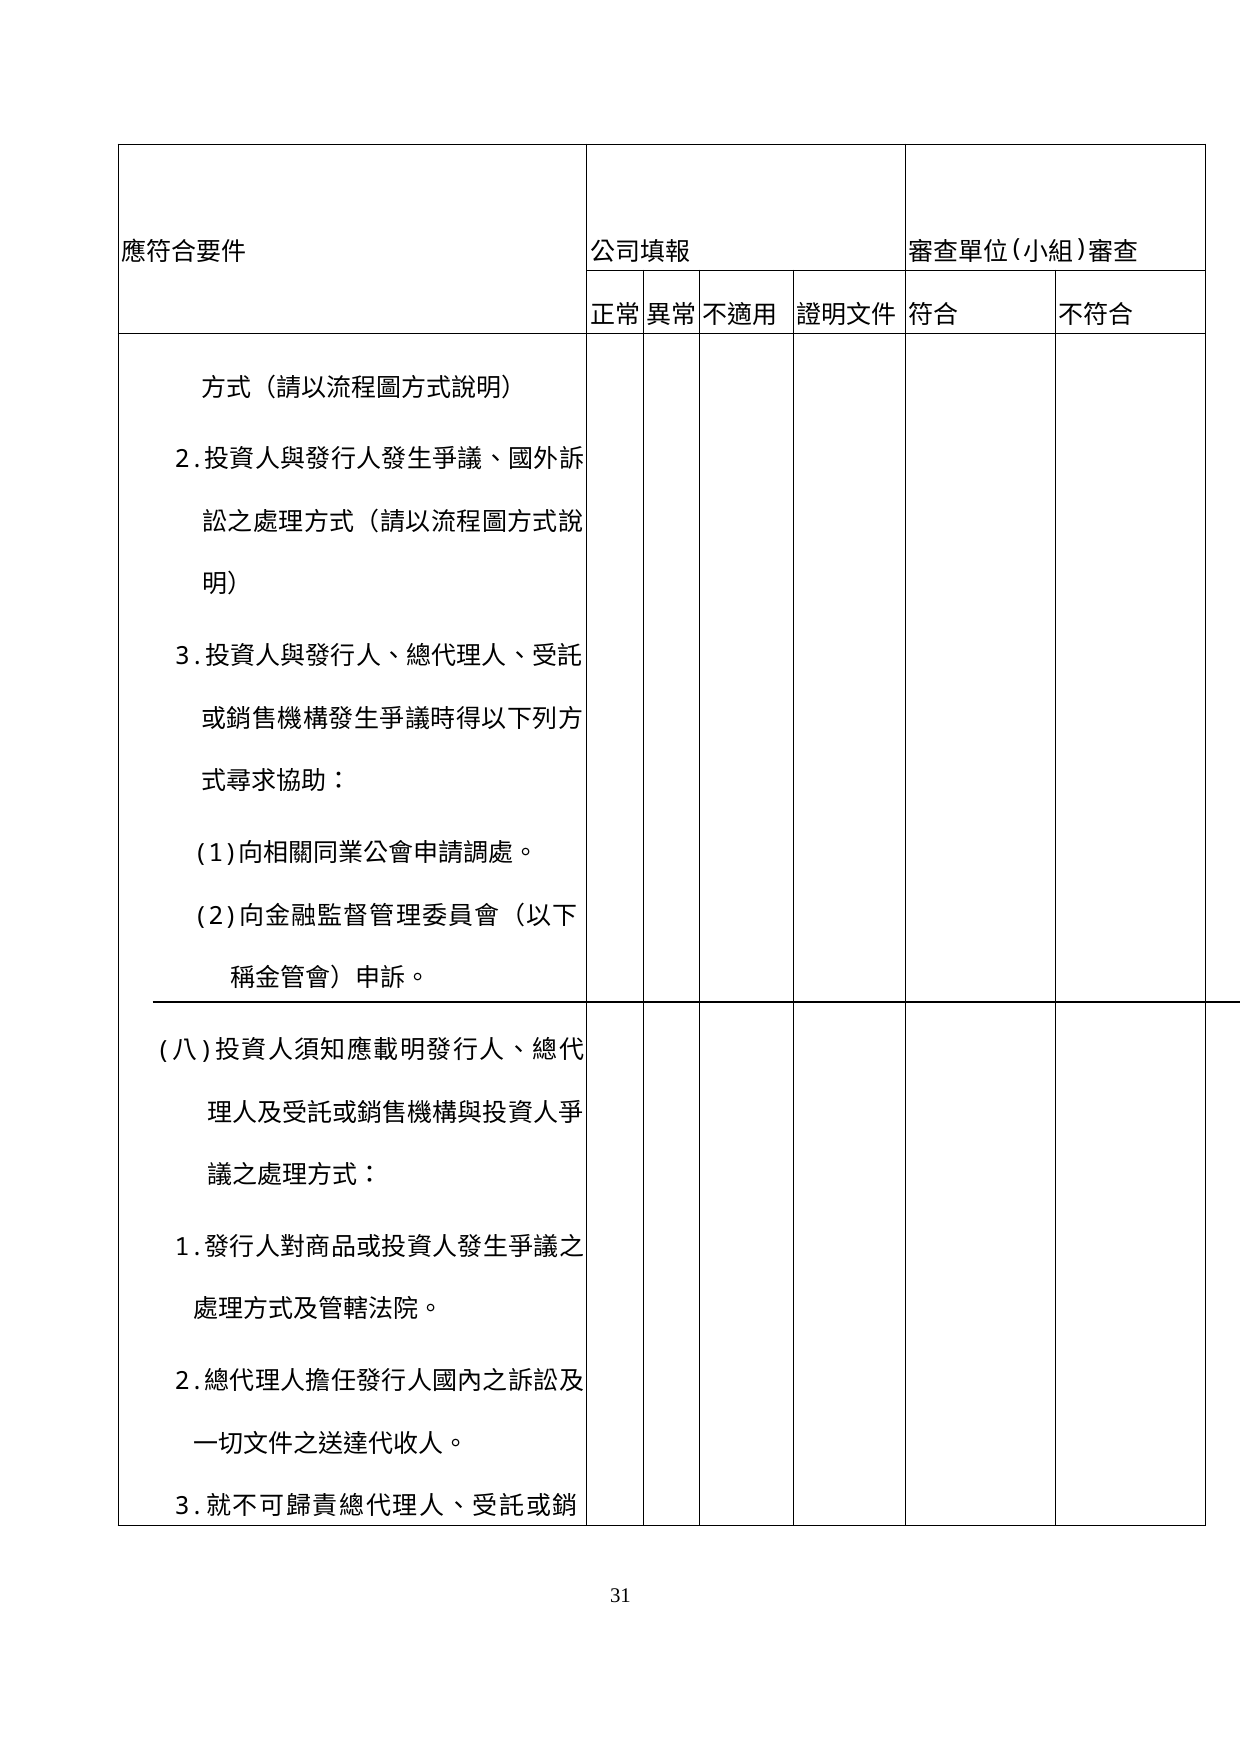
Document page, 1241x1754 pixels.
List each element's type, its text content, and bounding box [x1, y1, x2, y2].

table_cell [644, 1003, 699, 1525]
table_cell 證明文件 [794, 271, 905, 333]
table_cell [587, 1003, 643, 1525]
table_cell 符合 [906, 271, 1055, 333]
table_cell [587, 334, 643, 1001]
table_cell 不適用 [700, 271, 793, 333]
table_cell [700, 1003, 793, 1525]
table_cell 不符合 [1056, 271, 1205, 333]
table_cell 異常 [644, 271, 699, 333]
table_cell 一、境外結構型商品基本資料表（內容及格式如附表二）。 二、符合境外結構型商品管理規則(以下簡稱本規則)第六條擔任境外結構型商品發行人或總代理人之資格條件證明文件。 為境外結構型商品發行機構於中華民國境內設立之分公司，且屬經金融監督管理委員會(以下簡稱金管會)核准設立之外國銀行在臺分行、外國證券商在臺分公司或外國保險公司在臺分公司。 擔任總代理人者： 1.資格條件： (1)發行機構在中華民國境內之子公司。 ( (2)發行機構在中華民國境外子公司之在臺分公司。 (3)保證機構在中華民國境內之分公司。 (4)保證機構在中華民國境內之子公司。 (5)保證機構在中華民國境外子公司之在臺分公司。 2.所稱分公司屬經金管會核准設立之外國銀行在臺分行、外國證券商在臺分公司或外國保險公司在臺分公司。 3.所稱發行機構或保證機構子公司應符合下列條件： (1)外國金融控股公司、外國銀行、外國證券商或外國保險公司直接或間接轉投資且持股逾百分之五十之銀行、證券商或保險子公司。其屬中華民國境內子公司者，應經金管會核准在臺設立。 (2)該子公司同意就發行機構或保證機構所負境外結構型商品之義務負連帶責任。 4. 所稱外國金融控股公司應符合下列條件： (1)受外國金融監督管理機關監理。 (2)資本適足率須符合巴塞爾資本協定三之規範。 辦理境外結構型商品交易事宜之業務人員及內部稽核人員，其資格條件及人數須符合本規則第十二條規定： 出具業務人員及內部稽核人員符合資格之名冊及證明文件。 業務人員不得少於三人。 三、境外結構型商品發行人、總代理人及受託或銷售機構依本規則第十六條第一項所簽訂之契約，應載明下列事項： (一)契約當事人之名稱及地址。 (二)境外結構型商品發行機構之權利、義務及責任。 (三)總代理人之權利、義務及責任，包括但不限於： 1.因境外結構型商品發行機構發生破產、解散、停業、營業移轉、併購、歇業、其當地國法令撤銷或廢止許可等其他相似之重大事由時，總代理人應負之責任。 2.於總代理人為發行機構或保證機構之子公司之情形，總代理人同意就發行機構或保證機構所負境外結構型商品之義務負連帶責任。 (四)總代理人提供服務之方式及範圍。 (五)受託或銷售機構之權利、義務及責任。 (六)受託或銷售機構提供服務之方式及範圍。 (七)境外結構型商品發行機構、總代理人、受託或銷售機構報酬、費用及其他各項利益之標準、種類、計算方法、支付時期及方法，並約定下列事項： 1.為向投資人充分揭露並明確告知各項費用及其收取方式，發行機構、總代理人及受託或銷售機構應就其所收取之費用共同製作費用明細表，列表以百分比逐項揭露下列費用與收取時點及方式： (1)申購費用。 (2)贖回費用。 (3)管理費用，包括投資人給付之信託管理費或管銷費用等。 (4)分銷費用（其中屬發行機構或總代理人給付予受託或銷售機構之報酬、費用、折讓等各項利益應單獨列示）。 (5)保費費用。 (6)解約費用。 (7)其他費用。 2.受託或銷售機構因受理投資該商品自發行機構或總代理人取得之報酬、費用、折讓等各項利益，應明訂收取費率之範圍，受託或銷售機構應與投資人約定其性質屬受託或銷售機構報酬，並應於收取後告知投資人確實之收取金額。境外結構型商品非以專業投資人為銷售對象者，前述該收取費率範圍依產品年限，每年收取費率範圍不得超過受理投資該商品總金額之0.5％，全部年限收取之費率合計不得超過受理投資該商品總金額之5％。 3.境外結構型商品發行機構或總代理人，不得給付受託或銷售機構除契約約定範疇以外之不當金錢、財務或其他利益。 (八)境外結構型商品公告資訊之通知及其方式。 (九)總代理人及受託或銷售機構為遵循相關法令，要求境外結構型商品發行機構應配合提供之資訊、協助及其應負之責任。前述事項應含明定境外結構型商品如以預定商品發行評等審核通過者，發行機構應於境外結構型商品發行日後一個月內，通知受託或銷售機構該商品之實際發行評等，且依下列事項辦理： 1.若該實際發行評等未符合本規則之規定時，受託或銷售機構得解除本契約。解約後，發行機構應將投資人交付之價金加計依臺灣銀行活期存款利率計算之利息後，交由受託或銷售機構退還投資人。 2.若該實際發行評等低於預定評等時，受託或銷售機構應於發行機構告知實際發行評等後三個營業日內，通知投資人得於十個營業日內，請求以認購價格加計依臺灣銀行活期存款利率計算之利息行使賣回權利之相關事項。 (十)境外結構型商品發行機構或總代理人，為遵循相關法令，要求受託或銷售機構應配合提供之資訊、協助及其應負之責任。 (十一)境外結構型商品對於下列事項，發行人、總代理人應於事實發生日起三日內，公告並通報受託或銷售機構，受託或銷售機構應轉知投資人： 1.境外結構型商品發行機構因解散、停業、營業移轉、併購、歇業、其當地國法令撤銷或廢止許可或其他相似之重大事由，致不能繼續營業者。 2.境外結構型商品發行機構或保證機構之長期債務信用評等或境外結構型商品之發行評等遭調降者。 3.其發行或代理之境外結構型商品發生依約定之重大事件，致重大影響投資人之權益者。 4.其他重大影響投資人權益之事項。 (十二)保密事項。 (十三)違約責任。 (十四)契約之變更或終止，以及發行人或總代理人無法繼續發行或代理境外結構型商品時，應協助投資人辦理後續境外結構型商品贖回或其他相關事宜。 (十五)權利義務之移轉。 (十六)契約之生效日期及其存續期間。 (十七)紛爭之解決方式。 (十八)準據法及管轄法院。 (十九)其他影響投資人權益經金管會 規定應記載事項。 四、發行人或總代理人依本規則第七條規定提存營業保證金之證明文件。 依本規則第七條第一項規定提存足額之營業保證金，且提存於同一家金融機構。 1、擔任 家境外結構型商品發行機構之發行人或總代理人。 2、提存營業保證金金額： 新臺幣 元 3、提存金融機構名稱： 提存金融機構符合本規則第七條第一項規定之資格條件。 與提存金融機構簽訂之營業保證金保管契約內容，應載明金管會所定程序之應記載事項。 五、中文投資人須知應載明下列事項： (一)投資人須知應載明境外結構型商品之名稱（中文及原文名稱）、種類以及下列警語，置於「投資人須知」手冊封面，並以粗黑或紅色字體刊印： 1.本商品風險程度為○○(應說明該風險程度代表之意義)，受託或銷售對象為專業投資人(或非專業投資人) 2.本商品係複雜的金融商品，必須經過符合資格的人員解說後再進行投資。投資人如果無法充分理解本商品，請勿投資。 3.本商品並非存款，投資不受存款保險之保障，最大損失為全部本金及利息。（兼營信託業務之銀行適用） 本商品不受保險安定基金保障，但依保險法第一百二十三條第二項規定，本商品如屬投資型保險契約之投資資產者，則保險人破產時，非各該投資型保險之受益人不得主張，亦不得請求扣押或行使其他權利。（保險業適用） 4.本商品雖經○○公會及○○受託或銷售機構審查，並不代表證實申請事項或保證該境外結構型商品之價值，且○○公會及○○受託或銷售機構不負本商品投資盈虧之責。○○受託或銷售機構依法不得承諾擔保投資本金或最低收益率。 5.本商品持有期間如有保證配息收益或保證保本率，係由○○發行人或○○保證機構保證，而非由○○受託或銷售機構所保證。○○發行人與○○保證機構有無財務會計準則公報第六號所定之關係人或實質關係人之情事。 6.本投資人須知之內容如有虛偽或隱匿之情事者，除商品風險程度、受託或銷售對象、受託或銷售機構收取之費用及由受託或銷售機構另行訂定者，係由受託或銷售機構負責外，其餘內容應由○○發行人或○○總代理人及其負責人、出具律師意見書之律師依法負責。 7.本商品係依○○國（商品註冊地）法令規定發行，且實際於該國境內募集銷售；本商品係依境外結構型商品管理規則於中華民國境內受託投資、受託買賣或為投資型保單之投資標的。投資人申購前應詳閱產品說明書，投資人應自行了解判斷並自負盈虧。（本商品已於商品註冊地實際募集銷售者適用） 本商品雖依○○國（商品註冊地）法令規定發行，惟實際上未於該國境內募集銷售；本商品係依境外結構型商品管理規則於中華民國境內受託投資、受託買賣或為投資型保單之投資標的。投資人申購前應詳閱產品說明書，投資人應自行了解判斷並自負盈虧。（本商品未於商品註冊地實際募集銷售者適用） 8.投資人未清楚瞭解產品說明書、受託或銷售契約條款及所有銷售文件內容前，請勿於相關文件簽名或蓋章。 9.受託或銷售機構應提供非專業投資人相關契約審閱期間，且不得低於七日。（僅非專業投資人適用） 受託或銷售機構應提供專業投資人相關契約審閱期間，除專業投資人明確表示已充分審閱並簽名者外，其審閱期間不得低於三日。（僅專業投資人適用） （但投資型保單要保人依保險契約約定得行使契約撤銷權者可不列此項）。 (二)投資人須知應載明發行人、保證機構、總代理人、受託或銷售機構之事業名稱、營業所在地。 (三)投資人須知應載明下列境外結構型商品事項： 1.商品簡介：受託或銷售對象(專業投資人/非專業投資人)、本商品與國外相當之交易條件、本商品風險程度、發行機構或保證機構之長期債務信用評等、本商品之發行評等、計價幣別、計價貨幣本金保本率、投資本金達成保本率之各項條件、連結標的資產、商品年期、發行日、到期日、開始受理贖回日及後續受理贖回日期等。 2.收益分配事項，並得舉例說明。 3.贖回價金之計算，並得舉例說明。 4.以預定商品發行評等審核通過者，發行機構應於境外結構型商品發行日後一個月內，告知受託或銷售機構該商品之實際發行評等，且依下列事項辦理： (1)若該實際發行評等未符合本規則之規定時，發行機構應將投資人交付之價金加計依臺灣銀行活期存款利率計算之利息後，交由受託或銷售機構退還投資人。 (2)若該實際發行評等低於預定評等時，受託或銷售機構應於發行機構告知實際發行評等後三個營業日內，通知投資人得於十個營業日內，請求以認購價格加計依臺灣銀行活期存款利率計算之利息行使賣回權利之相關事項。 5.受託或銷售不成立之處理： (1)受託或銷售不成立之情形。 (2)受託或銷售退款作業流程。 (3)退款作業之費用負擔。 (四)投資人須知應載明下列對投資人揭露投資結構型商品各類投資風險之說明： 1.基本風險資訊： 最低收益風險、投資人提前贖回風險、利率風險、流動性風險、信用風險、匯兌風險、事件風險、國家風險及交割風險等事項。 投資人提前贖回的風險應特別記載提前贖回風險提示：「本商品到期前如申請提前贖回，將導致您可領回金額低於原始投資金額（在最壞情形下，領回金額甚至可能為零），或者根本無法進行贖回。」 最低收益風險應包含最大損失金額，亦即在最差的狀況下，投資人將損失所有本金及利息。 2.個別商品風險資訊： 如發行機構行使提前贖回風險、再投資風險、連結標的更動影響之風險、通貨膨脹風險、本金轉換風險及閉鎖期風險等事項。 3.若投資標的為信用連結型商品者，應加強揭露之風險：無法履行債務風險、破產風險及重整風險等事項。（僅專業投資人適用） (五) 投資人須知應表列載明以百分比逐項揭露下列費用與收取時點及方式，包含申購費用、贖回費用、管理費用(包括投資人給付之信託管理費或管銷費用等)、分銷費用（其中屬發行機構或總代理人給付予受託或銷售機構之報酬、費用、折讓等各項利益應單獨列示，並說明該各項利益之費率範圍，於該費率範圍內投資人同意其列為受託或銷售機構之報酬。受託或銷售機構應於收取後告知投資人確實之收取費率及金額）、保費費用、解約費用、其他費用。各項費用對境外結構型商品之淨值如有影響者，應敘明其影響程度。 (六)投資人須知應載明相關機構之下列權利、義務及責任： 1.與投資人有關之發行機構、總代理人及受託或銷售機構之權利、義務及責任。 2.於總代理人為發行機構或保證機構之子公司之情形，○○總代理人同意就○○發行機構或○○保證機構所發行或保證之本商品之義務負連帶責任。 3.投資人之申購及贖回，須經境外發行機構確認後始生效力。 4.受託或銷售機構應製作並交付書面或電子檔案之交易確認書、對帳單或其他證明文件予投資人，並應於對帳單上揭露最近之參考價格供投資人參考。 5.○○發行人或○○總代理人應於每一營業日公告本商品參考價格，惟前述參考價格僅提供投資人參考，投資人若中途解約，成交價格係依發行機構交易確認單為準。本商品依規定應公告之事項揭露於「境外結構型商品資訊觀測站」，網址為http：//structurednotes.tdcc.com.tw。。 6.發行人或總代理人無法繼續發行或代理境外結構型商品時，應協助投資人辦理後續境外結構型商品贖回或其他相關事宜。 7.其他依主管機關規定及發行人或總代理人認為對投資人權益有重大影響者。 (七)投資人須知應載明協助投資人權益之保護方式，包含下列項目： 1.投資人與發行人、總代理人及受託或銷售機構發生爭議、訴訟之處理方式（請以流程圖方式說明） 2.投資人與發行人發生爭議、國外訴訟之處理方式（請以流程圖方式說明） 3.投資人與發行人、總代理人、受託或銷售機構發生爭議時得以下列方式尋求協助： (1)向相關同業公會申請調處。 (2)向金融監督管理委員會（以下稱金管會）申訴。 (八)投資人須知應載明發行人、總代理人及受託或銷售機構與投資人爭議之處理方式： 1.發行人對商品或投資人發生爭議之處理方式及管轄法院。 2.總代理人擔任發行人國內之訴訟及一切文件之送達代收人。 3.就不可歸責總代理人、受託或銷售機構之情事，總代理人、受託或銷售機構應協助辦理投資人權益保護之相關事宜。 六、中文產品說明書，應載明下列： (一)中文產品說明書之封面應依序刊印之事項： 1.商品代號/商品中文名稱。 2.商品英文名稱。 3.商品種類。 4.發行機構註冊地及商品註冊地。(商品註冊地為非專業投資人適用) 5.計價幣別。 6.發行人或總代理人之名稱、電話及地址。 7.保證機構之名稱及地址。 8.受託或銷售機構之名稱、電話及地址。 9.○○公會審查通過之日期及文號。 10.○○受託或銷售機構審查通過之日期及文號。 11.以顯著方式（以比其他內文較大之粗黑字體刊印，且至少不得小於12字體）刊印境外結構型商品中文產品說明書應行記載事項第九條第一項規定商品之投資風險警語。 12.投資人應詳閱本產品說明書之內容，並應注意本商品之風險事項。(另應註明參閱之頁次) 13.產品說明書刊印日期。 (二)中文產品說明書應記載商品基本資料之事項： 1.商品名稱（不得有保本字樣；若無保證機構請加註「無保證機構」；若無擔保請加註「無擔保」字樣；非百分之百保證或擔保時，則須註明保證或擔保成數；名稱應適當表達其商品特性與風險，且應避免使用可能誤導客戶之名稱）。 2.商品風險程度。 3.發行機構或保證機構名稱及其長期債務信用評等。 4.商品之發行評等。 5.計價幣別。 6. 計價貨幣本金保本率（以原始幣別註明，避免誤以為新台幣保本）。並加註「於未發生提前贖回之情形，且到期時發行機構或保證機構未發生違約情事，到期返還 ％原計價幣別本金」。 7.投資本金達成__％保本之各項條件。 8.主要給付項目及其計算方式。 9.連結標的資產（例如：指數或個股名稱等），及其相對權重、與投資績效之關連情形。 10.連結標的之相關說明或評等資料。 11.連結標的調整之條件及方法。 12.商品年期、發行日、到期日及其他依個別商品性質而定之日期，（例如：評價日、觀察日、配息日及交易日等）。 13.配息資料及其計算公式，並應提醒配息後投資標的價值會相對降低。 14.到期贖回計算公式，包含最低保證配息率及參與率。 15.投資收益計算方法，包含本金虧損之機率及以情境分析解說最大可能獲利、損失及其他狀況之年化平均報酬率（如為投資型保單標的之境外結構型商品，則應分別列示淨額與毛額之年化平均報酬率），另應加註情境分析結果不保證未來績效。投資收益應附註投資人須負擔之各項費用。 16.境外結構型商品之平均年化報酬率（如為投資型保單標的之境外結構型商品，則應分別列示淨額與毛額之平均年化報酬率）及其風險說明。 17.發行機構得提前贖回或投資人得提前贖回之條件及應注意事項。 18.次級市場名稱及其交易情況。 19.報價機構、計算代理機構與保管機構名稱。 20.發行機構或保證機構無法履行清償責任時之處理方式。 21.律師依本規則第十九條第一項第七款所出具意見書之總結意見，及該律師意見書之取得方式（非專業投資人適用） 22.依本規則第五條規定之與國外相當之交易條件。（非專業投資人適用） 23.商品準據法。 24.其他說明事項。 (三)中文產品說明書應記載相關機構事業概況之事項： 1.發行機構 (1)設立日期及簡介（包括但不限於事業名稱、營業所在地、負責人姓名、業務性質、財務狀況及信用評等）。 (2)依本規則第十九條第一項第五款出具之最近期經會計師查核簽證財務報告中譯本之查核報告書，及該財務報告中譯本之取得方式。 (3)已發行未償還之債券及結構型商品之發行情形。 2.保證機構 (1)設立日期。 (2)簡介：包括但不限於事業名稱、營業所在地、負責人姓名、業務性質、財務狀況、信用評等、保證條件、範圍及保證契約之主要內容。 3.發行人、總代理人、計算代理機構（calculation agent）、行政事務代理機構（administration agent）、受託或銷售機構、保管機構及其他相關機構： 設立日期及簡介（包括但不限於事業名稱、營業所在地、負責人姓名等）。 4.利害關係人揭露 發行人、保證機構、計算代理機構、保管機構相互間有無財務會計準則公報第六號所定之關係人或實質關係人之情事。 (四)中文產品說明書應記載商品風險揭露之事項包括但不限於下列各項： 1.基本風險資訊： 最低收益風險、投資人提前贖回風險、利率風險、流動性風險、信用風險、匯兌風險、事件風險、國家風險以及交割風險之資訊。 投資人提前贖回的風險應特別記載提前贖回風險提示：「本商品到期前如申請提前贖回，將導致您可領回金額低於原始投資金額（在最壞情形下，領回金額甚至可能為零），或者根本無法進行贖回。」 最低收益風險應包含最大損失金額，亦即在最差的狀況下，投資人將損失所有本金及利息。 2.個別商品風險資訊： 如發行機構行使提前贖回風險、再投資風險、連結標的更動影響之風險、通貨膨脹風險、本金轉換風險及閉鎖期風險等事項，除前項風險事項外，如有其他風險，應依不同類型之產品補充說明。 3.若投資標的為信用連結型商品者，應加強揭露風險資訊：無法履行債務風險、破產風險及重整風險等。（僅專業投資人適用） 4.依本規則第二十三條第一項應說明下列事項： (1)該境外結構型商品因利率、匯率、有價證券市價或其他指標之變動，有直接導致本金損失或超過當初本金損失之虞者。 (2)該境外結構型商品因發行機構或他人之業務或財產狀況之變化，有直接導致本金損失或超過當初本金損失之虞者。 (3)該境外結構型商品因其他經金融監督管理委員會規定足以影響投資人判斷之重要事項，有直接導致本金損失或超過當初本金損失之虞者。 5.該商品之投資風險警語。 6.金融總會規定應行揭露事項。 7.其他為保護公益及投資人之必要應揭露事項。 (五)中文產品說明書應記載商品之投資風險警語，包括下列文字： 1.本商品風險程度為 (應說明該風險程度代表之意義)，受託或銷售對象為專業投資人或非專業投資人。 2.本商品係複雜的金融商品，必須經過符合資格的人員解說後再進行投資。投資人如果無法充分理解本商品，請勿投資。 3.本商品並非存款，投資不受存款保險之保障，最大損失為全部本金及利息。（兼營信託業務之銀行適用） 本商品不受保險安定基金保障，但依保險法第一百二十三條第二項規定，本商品如屬投資型保險契約之投資資產者，則保險人破產時，非各該投資型保險之受益人不得主張，亦不得請求扣押或行使其他權利。（保險業適用） 4.本商品雖經○○公會及○○受託或銷售機構審查，並不代表證實申請事項或保證該境外結構型商品之價值，且○○公會及○○受託或銷售機構不負本商品投資盈虧之責。○○受託或銷售機構依法不得承諾擔保投資本金或最低收益率。 5.本商品持有期間如有保證配息收益或保證保本率，係由○○發行人或○○保證機構保證，而非由○○受託或銷售機構所保證。○○發行人與○○保證機構有無財務會計準則公報第六號所定之關係人或實質關係人之情事。 6.本產品說明書之內容如有虛偽或隱匿之情事者，除商品風險程度、受託或銷售對象、受託或銷售機構收取之費用及由受託或銷售機構另行訂定者，係由受託或銷售機構負責外，其餘內容應由○○發行人或○○總代理及其負責人、出具律師意見書之律師依法負責。 7.本商品係依○○國（商品註冊地）法令規定發行，且實際於該國境內募集銷售；本商品係依境外結構型商品管理規則規定，於中華民國境內受託投資、受託買賣或為投資型保單之投資標的。投資人申購前應詳閱產品說明書，投資人應自行了解判斷並自負盈虧。（本商品已於商品註冊地實際募集銷售者適用） 本商品雖依○○國（商品註冊地）法令規定發行，惟實際上未於該國境內募集銷售；本商品係依境外結構型商品管理規則於中華民國境內受託投資、受託買賣或為投資型保單之投資標的。投資人申購前應詳閱產品說明書，投資人應自行了解判斷並自負盈虧。（本商品未於商品註冊地實際募集銷售者適用） (六)中文產品說明書應記載一般交易事項，包括下列各項： 1.商品開始受理申購、開始受理贖回日期及後續受理贖回日期，每營業日受理申購、贖回申請截止時間。 2.投資人應負擔的各項費用及金額或計算基準之表列，例如: 申購費用、贖回費用、管理費用(包括投資人給付之信託管理費或管銷費用等)、分銷費用（其中屬發行機構或總代理人給付予受託或銷售機構之報酬、費用、折讓等各項利益應單獨列示，並說明該各項利益之費率範圍，於該費率範圍內投資人同意其列為受託或銷售機構之報酬。受託或銷售機構應於收取後告知投資人確實之收取費率及金額）、保費費用、解約費用及其他費用等。各項費用對境外結構型商品之淨值如有影響者，應敘明其影響程度。 3.商品交易架構。 4.最低申購金額及最低加購金額。 5.申購價金之計算。 6.申購手續及資金給付方式。 7.發行不成立之情形。前述事項應含說明以預定商品發行評等審核通過者，發行機構應於境外結構型商品發行日後一個月內，告知受託或銷售機構該商品之實際發行評等，且依下列事項辦理： (1)若該實際發行評等未符合本規則之規定時，發行機構應將投資人交付之價金加計依臺灣銀行活期存款利率計算之利息後，交由受託或銷售機構退還投資人。 (2)若該實際發行評等低於預定評等時，受託或銷售機構應於發行機構告知實際發行評等後三個營業日內，通知投資人得於十個營業日內，請求以認購價格加計依臺灣銀行活期存款利率計算之利息行使賣回權利之相關事項。 8.最低贖回金額或單位數。 9.贖回價金之計算。 10.贖回手續及資金給付方式。 11.贖回價金延遲給付之情形。 12.贖回撤銷之情形。 13.發行機構得提前贖回之情形。 14.收益分配事項：分配之項目、分配之時間及給付之方式。 15.契約權利行使期間、解除期間及效力限制。 16.發行人或總代理人協助辦理投資人權益保護之方式。 17.商品重要相關資料可至「境外結構型商品資訊觀測站」查詢，網址為http：//structurednotes.tdcc.com.tw。 (七)中文產品說明書應記載特別記載事項，包括下列各項： 1.於總代理人為發行機構或保證機構之子公司之情形，○○總代理人同意就○○發行機構或○○保證機構所發行或保證之本商品之義務負連帶責任。 2.投資人之申購及贖回，須經境外發行機構確認後始生效力。 3.其他依主管機關規定及發行人或總代理人認為對投資人權益有重大影響，而應於中文產品說明書記載之事項。 七、境外結構型商品發行機構出具聲明書，聲明將依金管會之要求，提供該境外結構型商品投資或贖回等之相關簿冊及涉及投資人權益之相關資料予金管會查閱之聲明文件。 八、境外結構型商品之發行機構最近期之經會計師查核簽證之財務報告及其中譯本，並出具其中譯本內容與原文版無異之聲明書。 (一)會計師出具之查核意見為無保留意見。 (二)會計師出具無保留意見以外之查核意見者，其原因： 。 九、境外結構型商品符合本規則所定條件之信用評等證明文件及法規遵循聲明書。 發行機構或保證機構之長期債務信用評等及境外結構型商品之發行評等，符合金管會核准或認可之信用評等機構評等達一定等級以上。 計價幣別以美元、英鎊、歐元、澳幣、紐西蘭幣、港幣、新加坡幣、加幣及日圓為限。 不得連結至下列標的： 新臺幣利率及匯率指標。 國內有價證券。 本國企業於國外發行之有價證券。 國內證券投資信託事業於國外發行之受益憑證。 國內外機構編製之台股指數及其相關金融商品。但如該指數係由臺灣證券交易所股份有限公司或財團法人中華民國證券櫃檯買賣中心與國外機構合作編製非以台股為主要成分股之指數，不在此限。 屬於本規則第十八條第一項第三款第六目規定任一涉及大陸地區之商品或契約。 未經金管會核准或申報生效得募集及銷售之境外基金。 國外私募之有價證券。 股權、利率、匯率、基金、指數型股票基金(ETF)、指數、商品及上述相關指數以外之衍生性金融商品。但指數型股票基金(ETF)，以本會核定之證券市場掛牌交易之以投資股票、債券為主且不具槓桿或放空效果者為限。 封閉性結構型商品： 到期保本率至少為計價貨幣本金之百分之一百。 投資型保單連結之結構型商品，不得含有目標贖回式設計，且不得含有發行機構得提前贖回之選擇權。 開放式結構型商品之動態保本率須達計價貨幣本金之百分之八十以上。 十、律師出具境外結構型商品發行機構及商品註冊地對投資人權益之保護相當於我國之意見書。 十一、境外結構型商品名稱無使人誤信能保證本金之安全或保證或獲利或可能誤導投資人之情形。 十二、境外結構商品內容及架構之說明(內容及格式詳附表四) 十三、發行人或總代理人自行檢查表(內容及格式如附表五) 十四、發行人或總代理人自行檢查表之內容正確無誤及完整之聲明書(內容及格式如附表六) [119, 334, 586, 1525]
table_cell [906, 334, 1055, 1001]
table_cell [906, 1003, 1055, 1525]
table_cell [1056, 334, 1205, 1001]
table_cell [644, 334, 699, 1001]
table_cell [794, 334, 905, 1001]
table_cell [1056, 1003, 1205, 1525]
table_header 審查單位(小組)審查 [906, 145, 1205, 269]
table_header 公司填報 [587, 145, 905, 269]
table_cell 正常 [587, 271, 643, 333]
table_header 應符合要件 [119, 145, 586, 333]
table_cell [794, 1003, 905, 1525]
table_cell [700, 334, 793, 1001]
